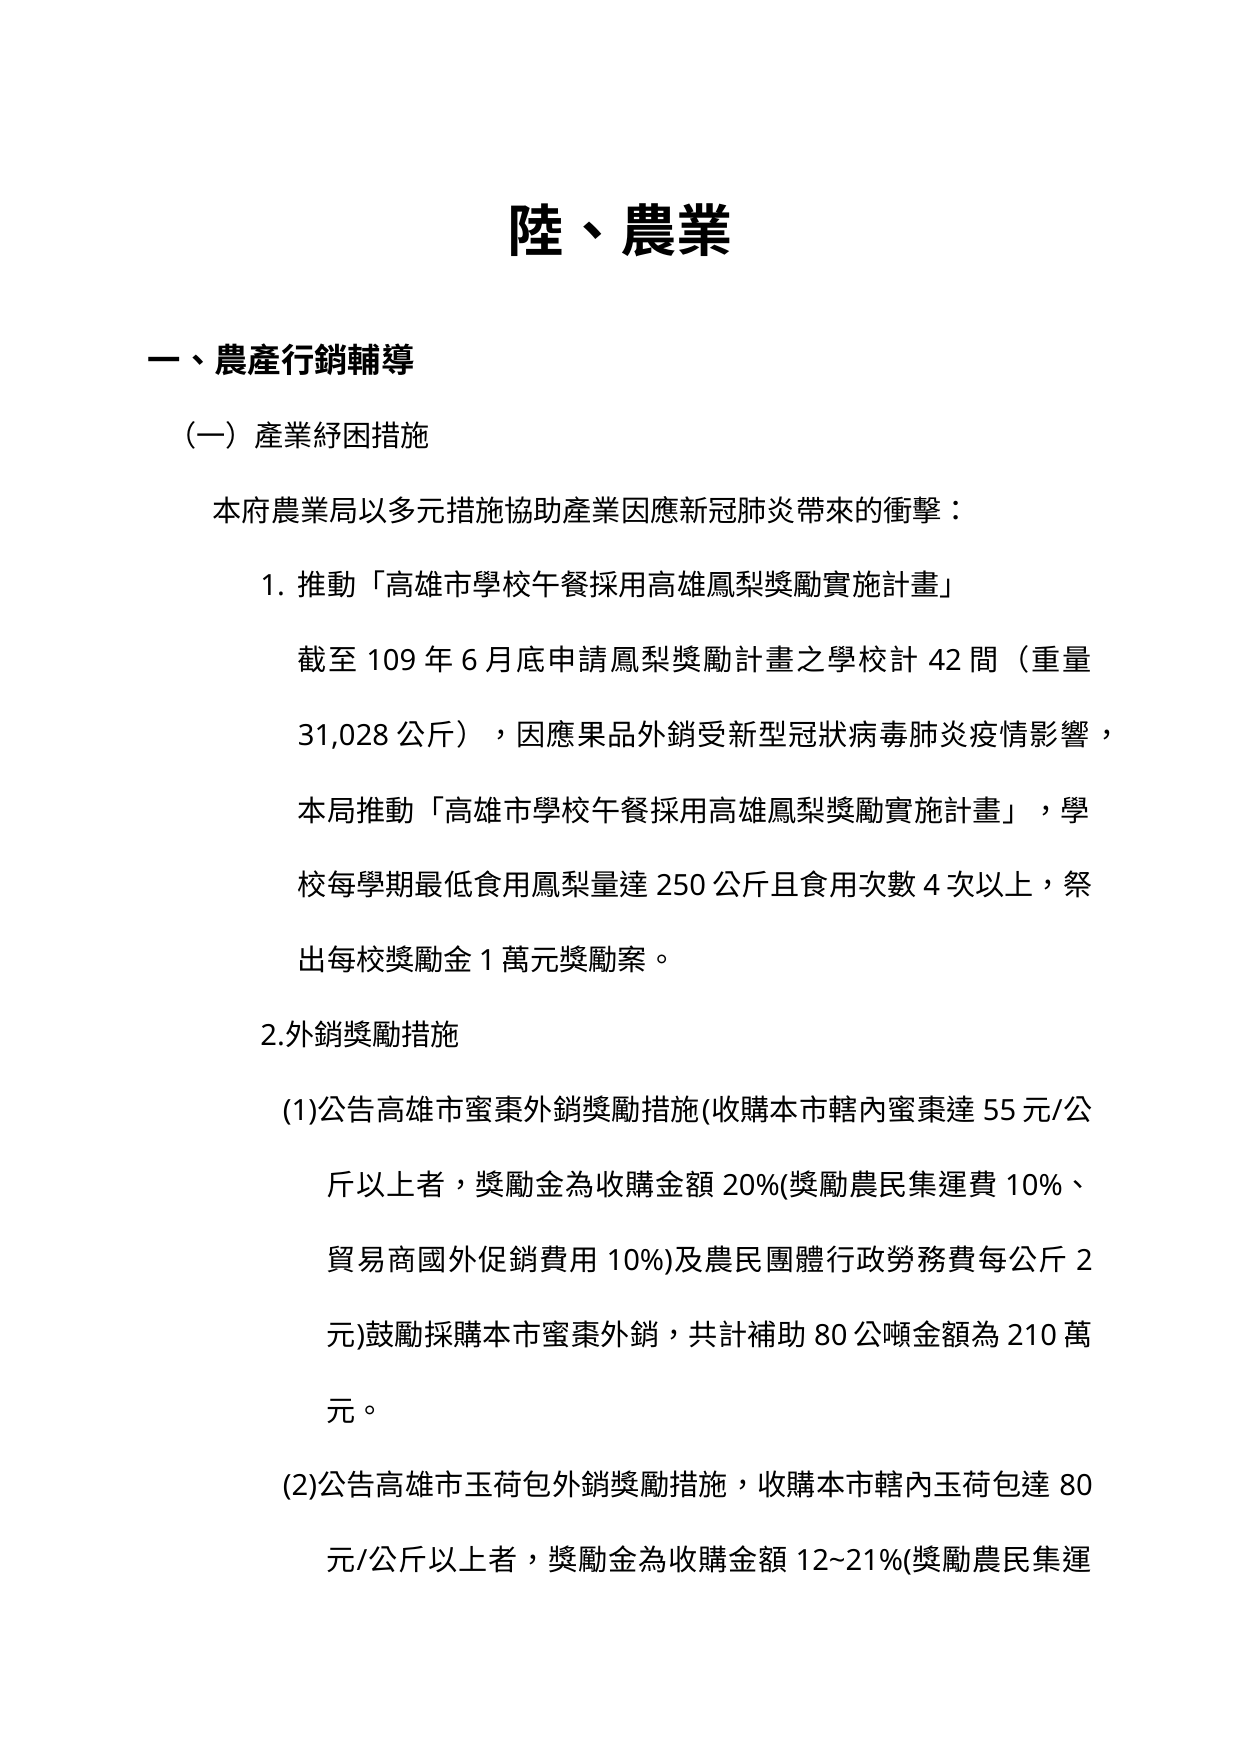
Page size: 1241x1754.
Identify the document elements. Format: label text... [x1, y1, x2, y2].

text 一、農產行銷輔導 [148, 314, 1092, 389]
text 2.外銷獎勵措施 [260, 989, 1092, 1064]
text 陸、農業 [148, 164, 1092, 277]
text (1)公告高雄市蜜棗外銷獎勵措施(收購本市轄內蜜棗達55元/公斤以上者，獎勵金為收購金額20%(獎勵農民集運費10%、貿易商國外促銷費用10%)及農民團體行政勞務費每公斤2元)鼓勵採購本市蜜棗外銷，共計補助80公噸金額為210萬元。 [283, 1064, 1092, 1439]
list 推動「高雄市學校午餐採用高雄鳳梨獎勵實施計畫」 [260, 539, 1092, 614]
text (2)公告高雄市玉荷包外銷獎勵措施，收購本市轄內玉荷包達80元/公斤以上者，獎勵金為收購金額12~21%(獎勵農民集運 [283, 1439, 1092, 1589]
text 本府農業局以多元措施協助產業因應新冠肺炎帶來的衝擊： [148, 464, 1092, 539]
text （一）產業紓困措施 [148, 389, 1092, 464]
text 截至109年6月底申請鳳梨獎勵計畫之學校計42間（重量31,028公斤），因應果品外銷受新型冠狀病毒肺炎疫情影響，本局推動「高雄市學校午餐採用高雄鳳梨獎勵實施計畫」，學校每學期最低食用鳳梨量達250公斤且食用次數4次以上，祭出每校獎勵金1萬元獎勵案。 [298, 614, 1092, 989]
